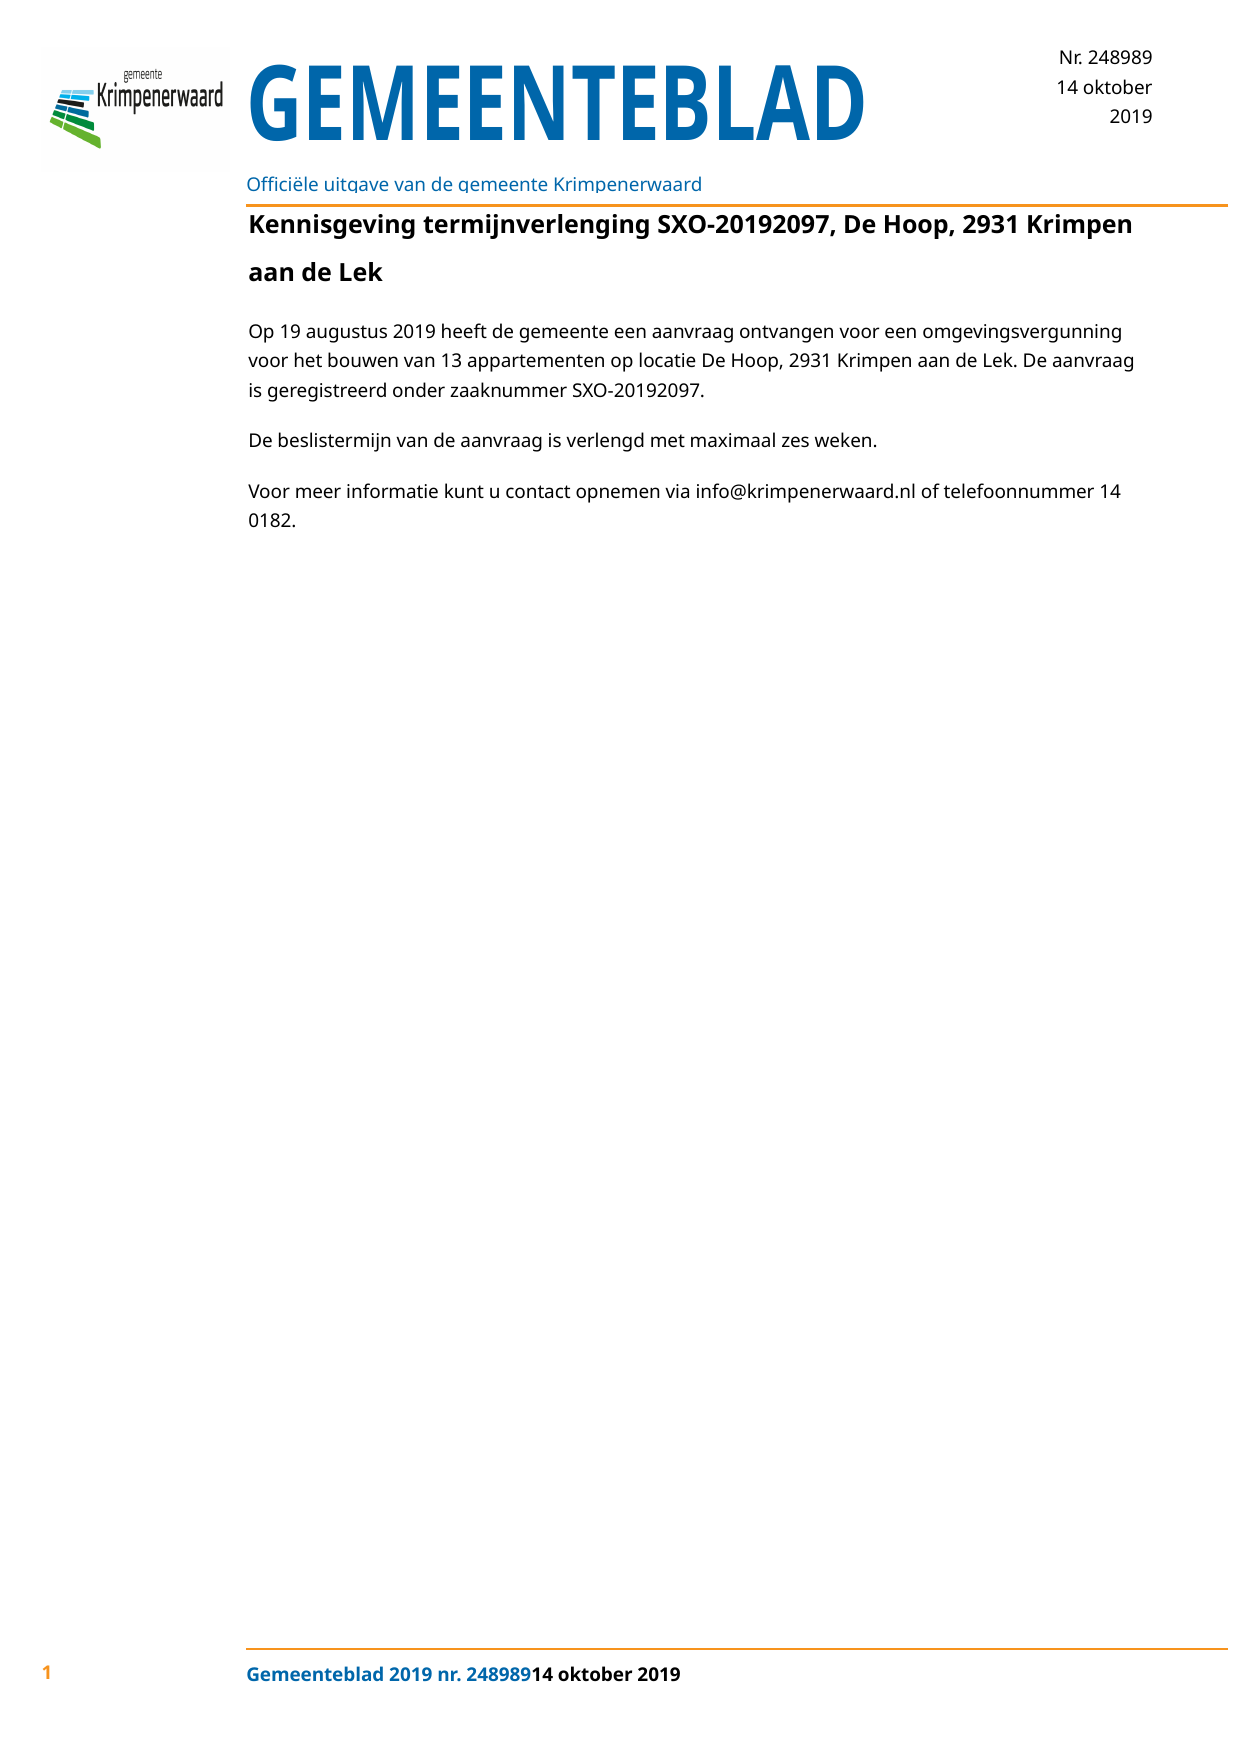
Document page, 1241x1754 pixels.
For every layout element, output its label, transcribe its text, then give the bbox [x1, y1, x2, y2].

text De beslistermijn van de aanvraag is verlengd met maximaal zes weken. [248, 427, 1152, 453]
picture [41, 47, 231, 172]
text Voor meer informatie kunt u contact opnemen via info@krimpenerwaard.nl of telefoonnummer 14 0182. [248, 478, 1152, 533]
text Op 19 augustus 2019 heeft de gemeente een aanvraag ontvangen voor een omgevingsvergunning voor het bouwen van 13 appartementen op locatie De Hoop, 2931 Krimpen aan de Lek. De aanvraag is geregistreerd onder zaaknummer SXO-20192097. [248, 318, 1152, 403]
text Kennisgeving termijnverlenging SXO-20192097, De Hoop, 2931 Krimpen aan de Lek [248, 207, 1152, 288]
